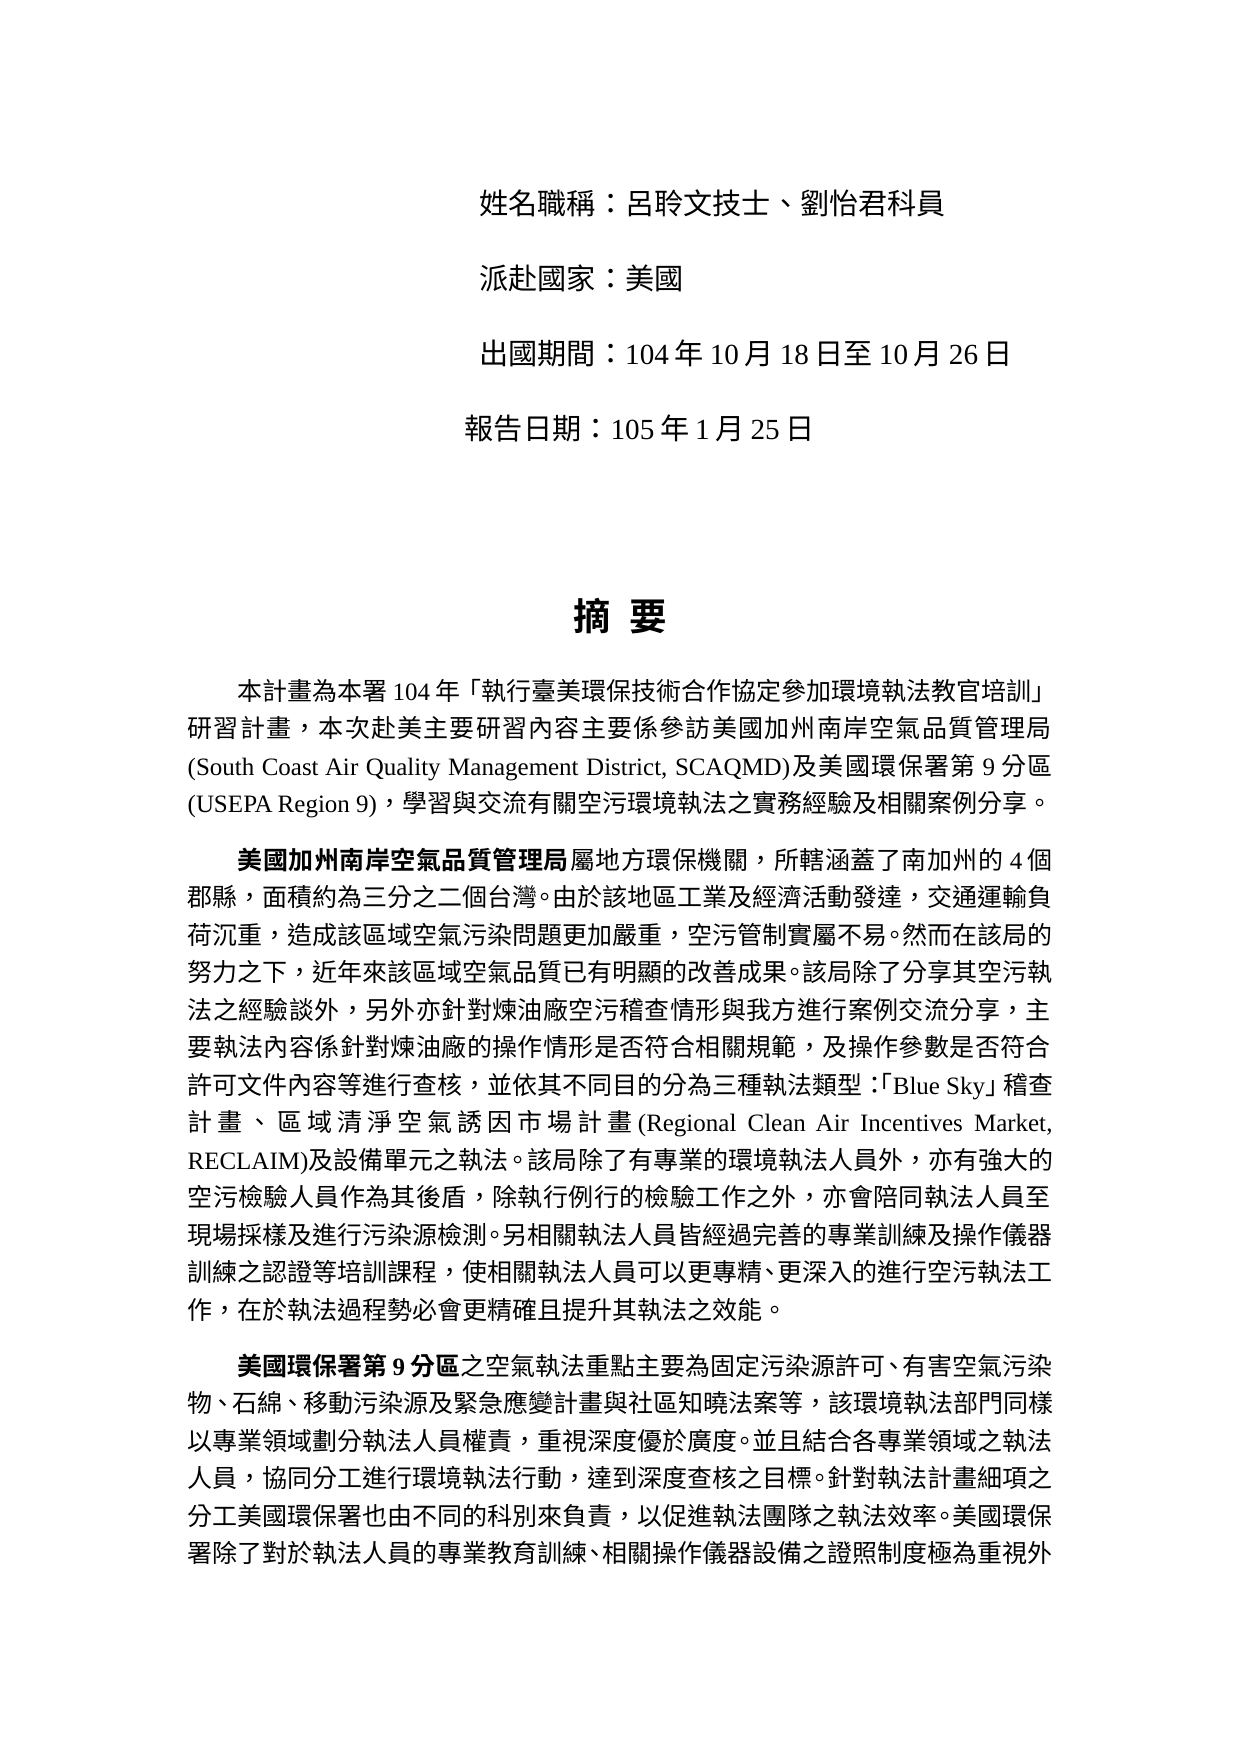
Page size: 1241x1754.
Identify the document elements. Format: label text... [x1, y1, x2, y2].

text 本計畫為本署104年「執行臺美環保技術合作協定參加環境執法教官培訓」研習計畫，本次赴美主要研習內容主要係參訪美國加州南岸空氣品質管理局(South Coast Air Quality Management District, SCAQMD)及美國環保署第9分區(USEPA Region 9)，學習與交流有關空污環境執法之實務經驗及相關案例分享。 [187, 671, 1053, 821]
text 摘 要 [187, 577, 1053, 652]
text 姓名職稱：呂聆文技士、劉怡君科員 [187, 164, 1044, 239]
text 美國環保署第9分區之空氣執法重點主要為固定污染源許可、有害空氣污染物、石綿、移動污染源及緊急應變計畫與社區知曉法案等，該環境執法部門同樣以專業領域劃分執法人員權責，重視深度優於廣度。並且結合各專業領域之執法人員，協同分工進行環境執法行動，達到深度查核之目標。針對執法計畫細項之分工美國環保署也由不同的科別來負責，以促進執法團隊之執法效率。美國環保署除了對於執法人員的專業教育訓練、相關操作儀器設備之證照制度極為重視外，特別要求執法人員的相關安全衛生觀念，並且徹底落實個人防護用具之配戴。該署亦與我方人員進行空氣污染防制技術之交流，並以燃煤工廠及生質能源為例說明相關空氣污染物質與防制設備之改善效能等，另外介紹該署執法時相關裁罰制度以及煉油廠環境執法實務上的經驗交流。 [187, 1346, 1053, 1571]
text 報告日期：105年1月25日 [187, 389, 1044, 464]
text 美國加州南岸空氣品質管理局屬地方環保機關，所轄涵蓋了南加州的4個郡縣，面積約為三分之二個台灣。由於該地區工業及經濟活動發達，交通運輸負荷沉重，造成該區域空氣污染問題更加嚴重，空污管制實屬不易。然而在該局的努力之下，近年來該區域空氣品質已有明顯的改善成果。該局除了分享其空污執法之經驗談外，另外亦針對煉油廠空污稽查情形與我方進行案例交流分享，主要執法內容係針對煉油廠的操作情形是否符合相關規範，及操作參數是否符合許可文件內容等進行查核，並依其不同目的分為三種執法類型：「Blue Sky」稽查計畫、區域清淨空氣誘因市場計畫(Regional Clean Air Incentives Market, RECLAIM)及設備單元之執法。該局除了有專業的環境執法人員外，亦有強大的空污檢驗人員作為其後盾，除執行例行的檢驗工作之外，亦會陪同執法人員至現場採樣及進行污染源檢測。另相關執法人員皆經過完善的專業訓練及操作儀器訓練之認證等培訓課程，使相關執法人員可以更專精、更深入的進行空污執法工作，在於執法過程勢必會更精確且提升其執法之效能。 [187, 839, 1053, 1327]
text 出國期間：104年10月18日至10月26日 [187, 314, 1044, 389]
text 派赴國家：美國 [187, 239, 1044, 314]
